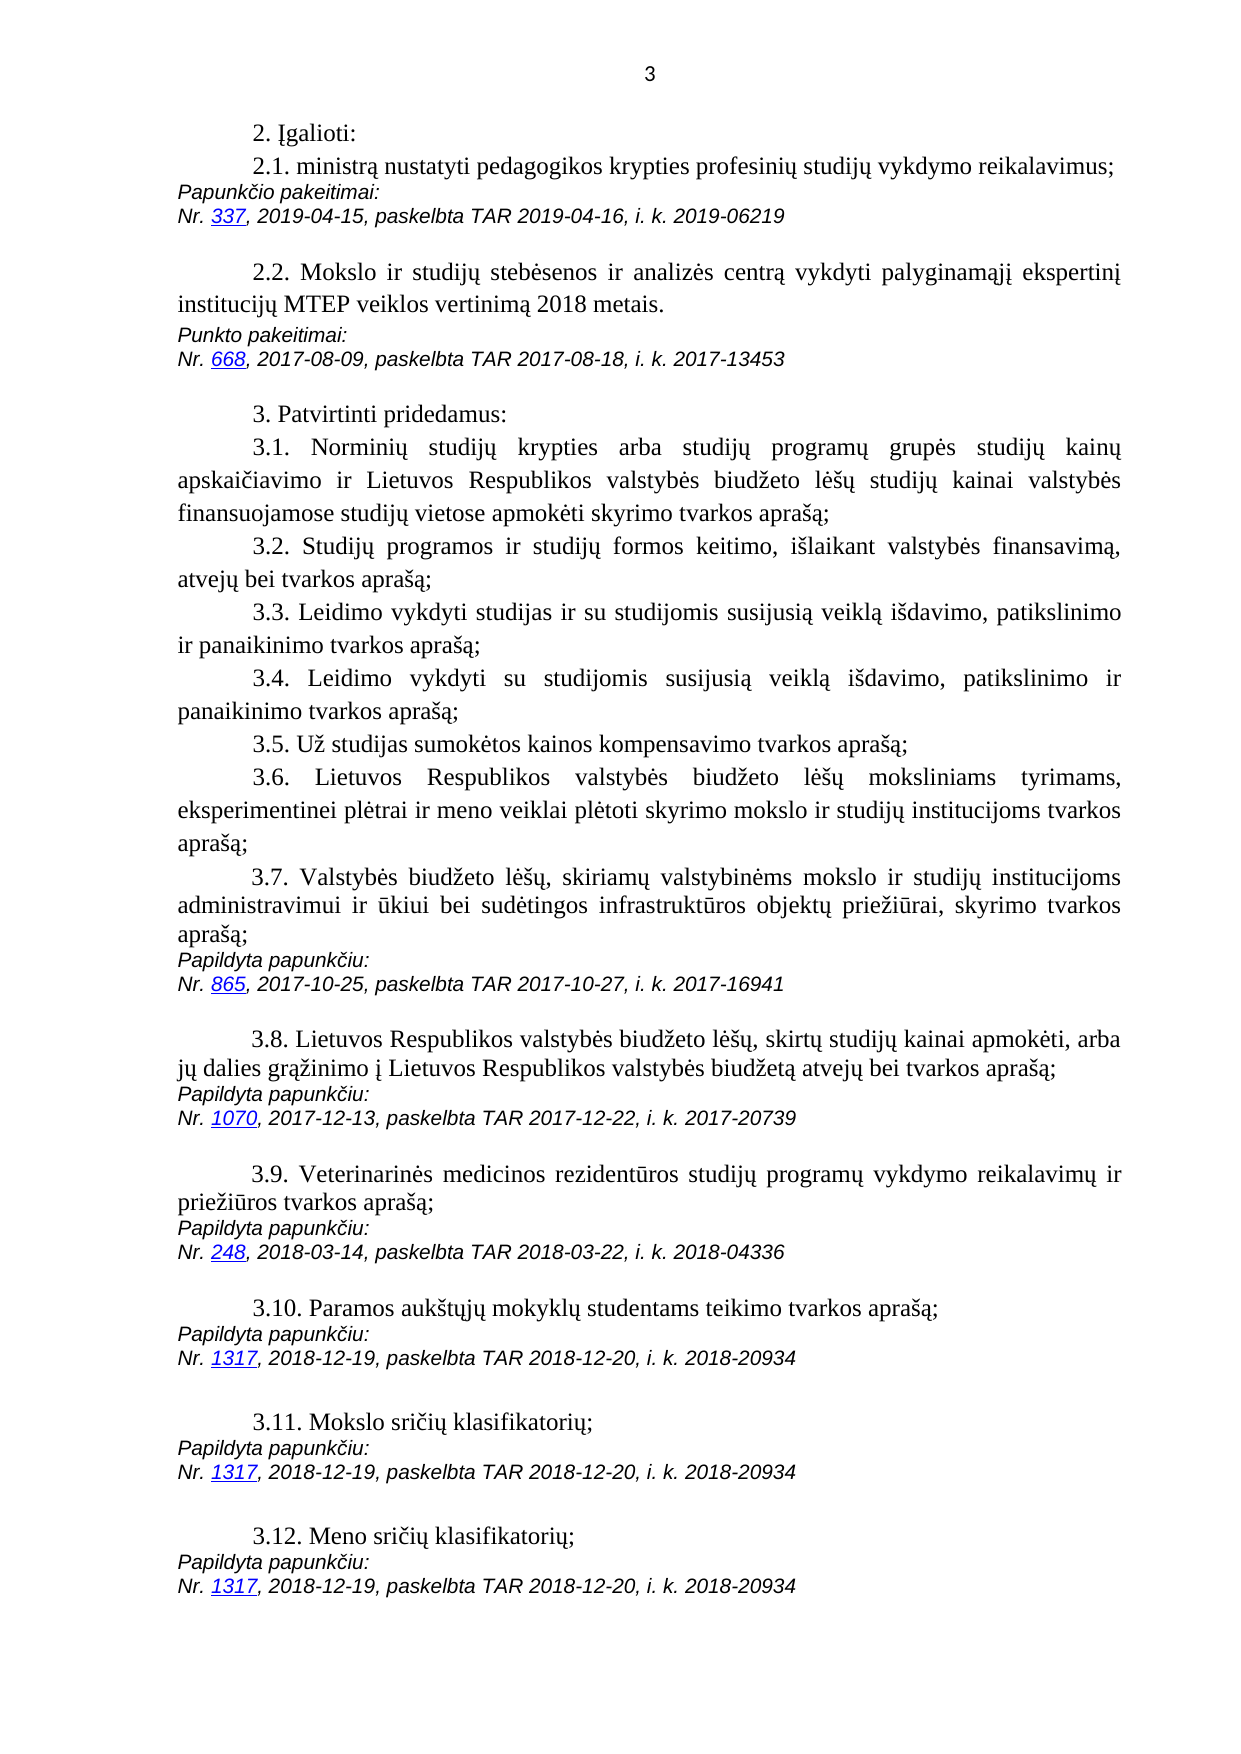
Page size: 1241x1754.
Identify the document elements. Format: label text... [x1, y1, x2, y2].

text Papildyta papunkčiu: [177, 1436, 1122, 1460]
text 3.7. Valstybės biudžeto lėšų, skiriamų valstybinėms mokslo ir studijų institucijoms administravimui ir ūkiui bei sudėtingos infrastruktūros objektų priežiūrai, skyrimo tvarkos aprašą; [177, 862, 1122, 948]
text Nr. 1070, 2017-12-13, paskelbta TAR 2017-12-22, i. k. 2017-20739 [177, 1106, 1122, 1130]
text Nr. 1317, 2018-12-19, paskelbta TAR 2018-12-20, i. k. 2018-20934 [177, 1460, 1122, 1484]
text 2. Įgalioti: [177, 118, 1122, 147]
text 2.2. Mokslo ir studijų stebėsenos ir analizės centrą vykdyti palyginamąjį ekspertinį institucijų MTEP veiklos vertinimą 2018 metais. [177, 257, 1122, 318]
text Nr. 1317, 2018-12-19, paskelbta TAR 2018-12-20, i. k. 2018-20934 [177, 1574, 1122, 1598]
text 3.3. Leidimo vykdyti studijas ir su studijomis susijusią veiklą išdavimo, patikslinimo ir panaikinimo tvarkos aprašą; [177, 597, 1122, 659]
text 3.11. Mokslo sričių klasifikatorių; [177, 1398, 1122, 1436]
text 3.1. Norminių studijų krypties arba studijų programų grupės studijų kainų apskaičiavimo ir Lietuvos Respublikos valstybės biudžeto lėšų studijų kainai valstybės finansuojamose studijų vietose apmokėti skyrimo tvarkos aprašą; [177, 432, 1122, 527]
text 2.1. ministrą nustatyti pedagogikos krypties profesinių studijų vykdymo reikalavimus; [177, 151, 1122, 180]
text Punkto pakeitimai: [177, 323, 1122, 347]
text Papildyta papunkčiu: [177, 948, 1122, 972]
text Papildyta papunkčiu: [177, 1322, 1122, 1346]
text Nr. 865, 2017-10-25, paskelbta TAR 2017-10-27, i. k. 2017-16941 [177, 972, 1122, 996]
text 3.9. Veterinarinės medicinos rezidentūros studijų programų vykdymo reikalavimų ir priežiūros tvarkos aprašą; [177, 1159, 1122, 1216]
text Papildyta papunkčiu: [177, 1082, 1122, 1106]
text 3.8. Lietuvos Respublikos valstybės biudžeto lėšų, skirtų studijų kainai apmokėti, arba jų dalies grąžinimo į Lietuvos Respublikos valstybės biudžetą atvejų bei tvarkos aprašą; [177, 1024, 1122, 1082]
text 3.5. Už studijas sumokėtos kainos kompensavimo tvarkos aprašą; [177, 729, 1122, 758]
text 3.6. Lietuvos Respublikos valstybės biudžeto lėšų moksliniams tyrimams, eksperimentinei plėtrai ir meno veiklai plėtoti skyrimo mokslo ir studijų institucijoms tvarkos aprašą; [177, 762, 1122, 857]
text Papildyta papunkčiu: [177, 1216, 1122, 1240]
text 3.12. Meno sričių klasifikatorių; [177, 1512, 1122, 1550]
text 3.4. Leidimo vykdyti su studijomis susijusią veiklą išdavimo, patikslinimo ir panaikinimo tvarkos aprašą; [177, 663, 1122, 725]
text 3.2. Studijų programos ir studijų formos keitimo, išlaikant valstybės finansavimą, atvejų bei tvarkos aprašą; [177, 531, 1122, 593]
text Nr. 1317, 2018-12-19, paskelbta TAR 2018-12-20, i. k. 2018-20934 [177, 1346, 1122, 1369]
text Nr. 668, 2017-08-09, paskelbta TAR 2017-08-18, i. k. 2017-13453 [177, 347, 1122, 371]
text Nr. 248, 2018-03-14, paskelbta TAR 2018-03-22, i. k. 2018-04336 [177, 1240, 1122, 1264]
text Papildyta papunkčiu: [177, 1550, 1122, 1574]
text Nr. 337, 2019-04-15, paskelbta TAR 2019-04-16, i. k. 2019-06219 [177, 204, 1122, 228]
text 3.10. Paramos aukštųjų mokyklų studentams teikimo tvarkos aprašą; [177, 1293, 1122, 1322]
text Papunkčio pakeitimai: [177, 180, 1122, 204]
text 3. Patvirtinti pridedamus: [177, 399, 1122, 428]
